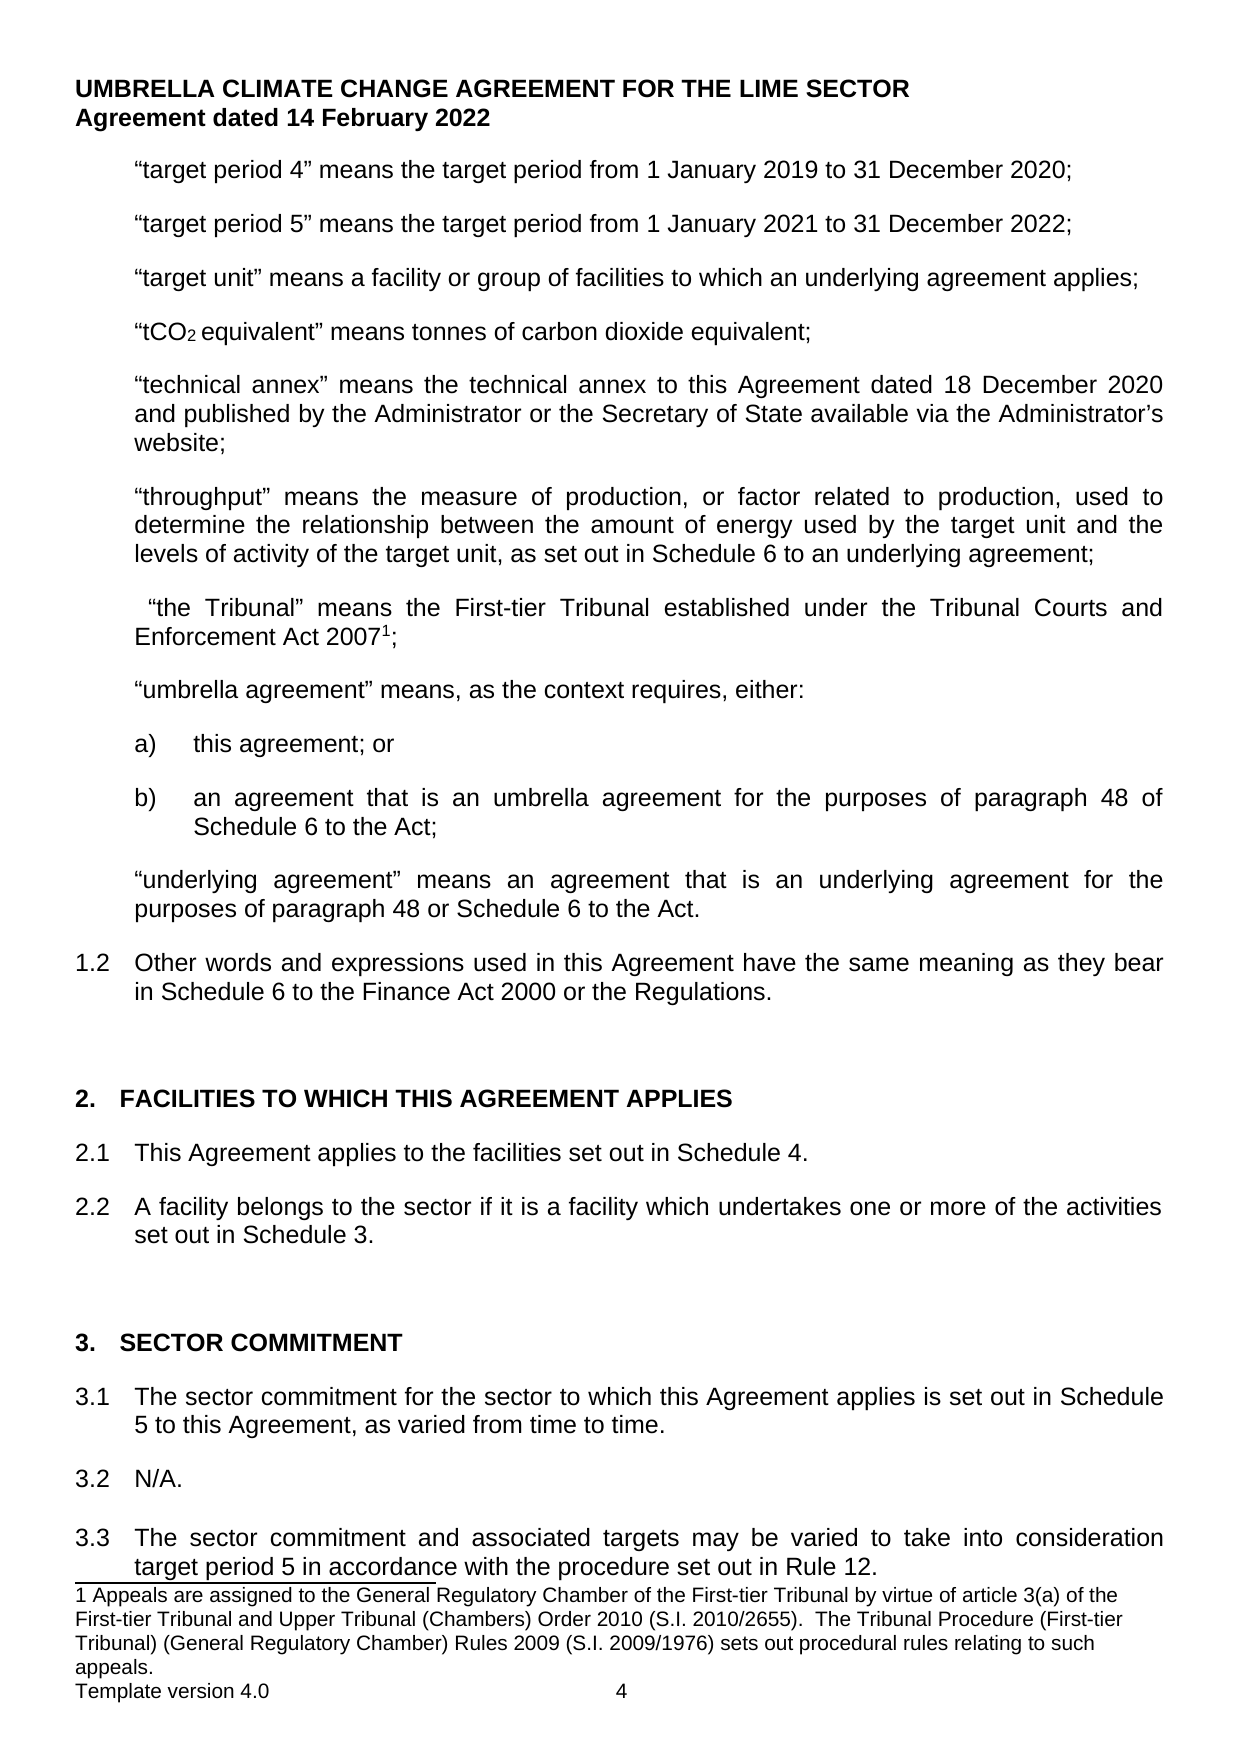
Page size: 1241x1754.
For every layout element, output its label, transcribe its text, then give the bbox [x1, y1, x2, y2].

text “target period 4” means the target period from 1 January 2019 to 31 December 2020; [134, 155, 1165, 184]
list The sector commitment and associated targets may be varied to take into consideration target period 5 in accordance with the procedure set out in Rule 12. [75, 1523, 1165, 1581]
text “target period 5” means the target period from 1 January 2021 to 31 December 2022; [134, 209, 1165, 238]
text “umbrella agreement” means, as the context requires, either: [134, 675, 1165, 704]
list FACILITIES TO WHICH THIS AGREEMENT APPLIES [75, 1084, 1165, 1113]
list This Agreement applies to the facilities set out in Schedule 4. [75, 1138, 1165, 1166]
text “throughput” means the measure of production, or factor related to production, used to determine the relationship between the amount of energy used by the target unit and the levels of activity of the target unit, as set out in Schedule 6 to an underlying agreement; [134, 481, 1165, 568]
list A facility belongs to the sector if it is a facility which undertakes one or more of the activities set out in Schedule 3. [75, 1191, 1165, 1249]
text “technical annex” means the technical annex to this Agreement dated 18 December 2020 and published by the Administrator or the Secretary of State available via the Administrator’s website; [134, 370, 1165, 456]
text “underlying agreement” means an agreement that is an underlying agreement for the purposes of paragraph 48 or Schedule 6 to the Act. [134, 865, 1165, 923]
text b) an agreement that is an umbrella agreement for the purposes of paragraph 48 of Schedule 6 to the Act; [134, 783, 1165, 840]
text “tCO2 equivalent” means tonnes of carbon dioxide equivalent; [134, 316, 1165, 345]
list The sector commitment for the sector to which this Agreement applies is set out in Schedule 5 to this Agreement, as varied from time to time. [75, 1381, 1165, 1439]
list Other words and expressions used in this Agreement have the same meaning as they bear in Schedule 6 to the Finance Act 2000 or the Regulations. [75, 948, 1165, 1005]
text “target unit” means a facility or group of facilities to which an underlying agreement applies; [134, 263, 1165, 291]
text “the Tribunal” means the First-tier Tribunal established under the Tribunal Courts and Enforcement Act 2007; [134, 593, 1165, 650]
list N/A. [75, 1464, 1165, 1493]
text Appeals are assigned to the General Regulatory Chamber of the First-tier Tribunal by virtue of article 3(a) of the First-tier Tribunal and Upper Tribunal (Chambers) Order 2010 (S.I. 2010/2655). The Tribunal Procedure (First-tier Tribunal) (General Regulatory Chamber) Rules 2009 (S.I. 2009/1976) sets out procedural rules relating to such appeals. [75, 1583, 1165, 1679]
text a) this agreement; or [134, 729, 1165, 758]
list SECTOR COMMITMENT [75, 1328, 1165, 1356]
